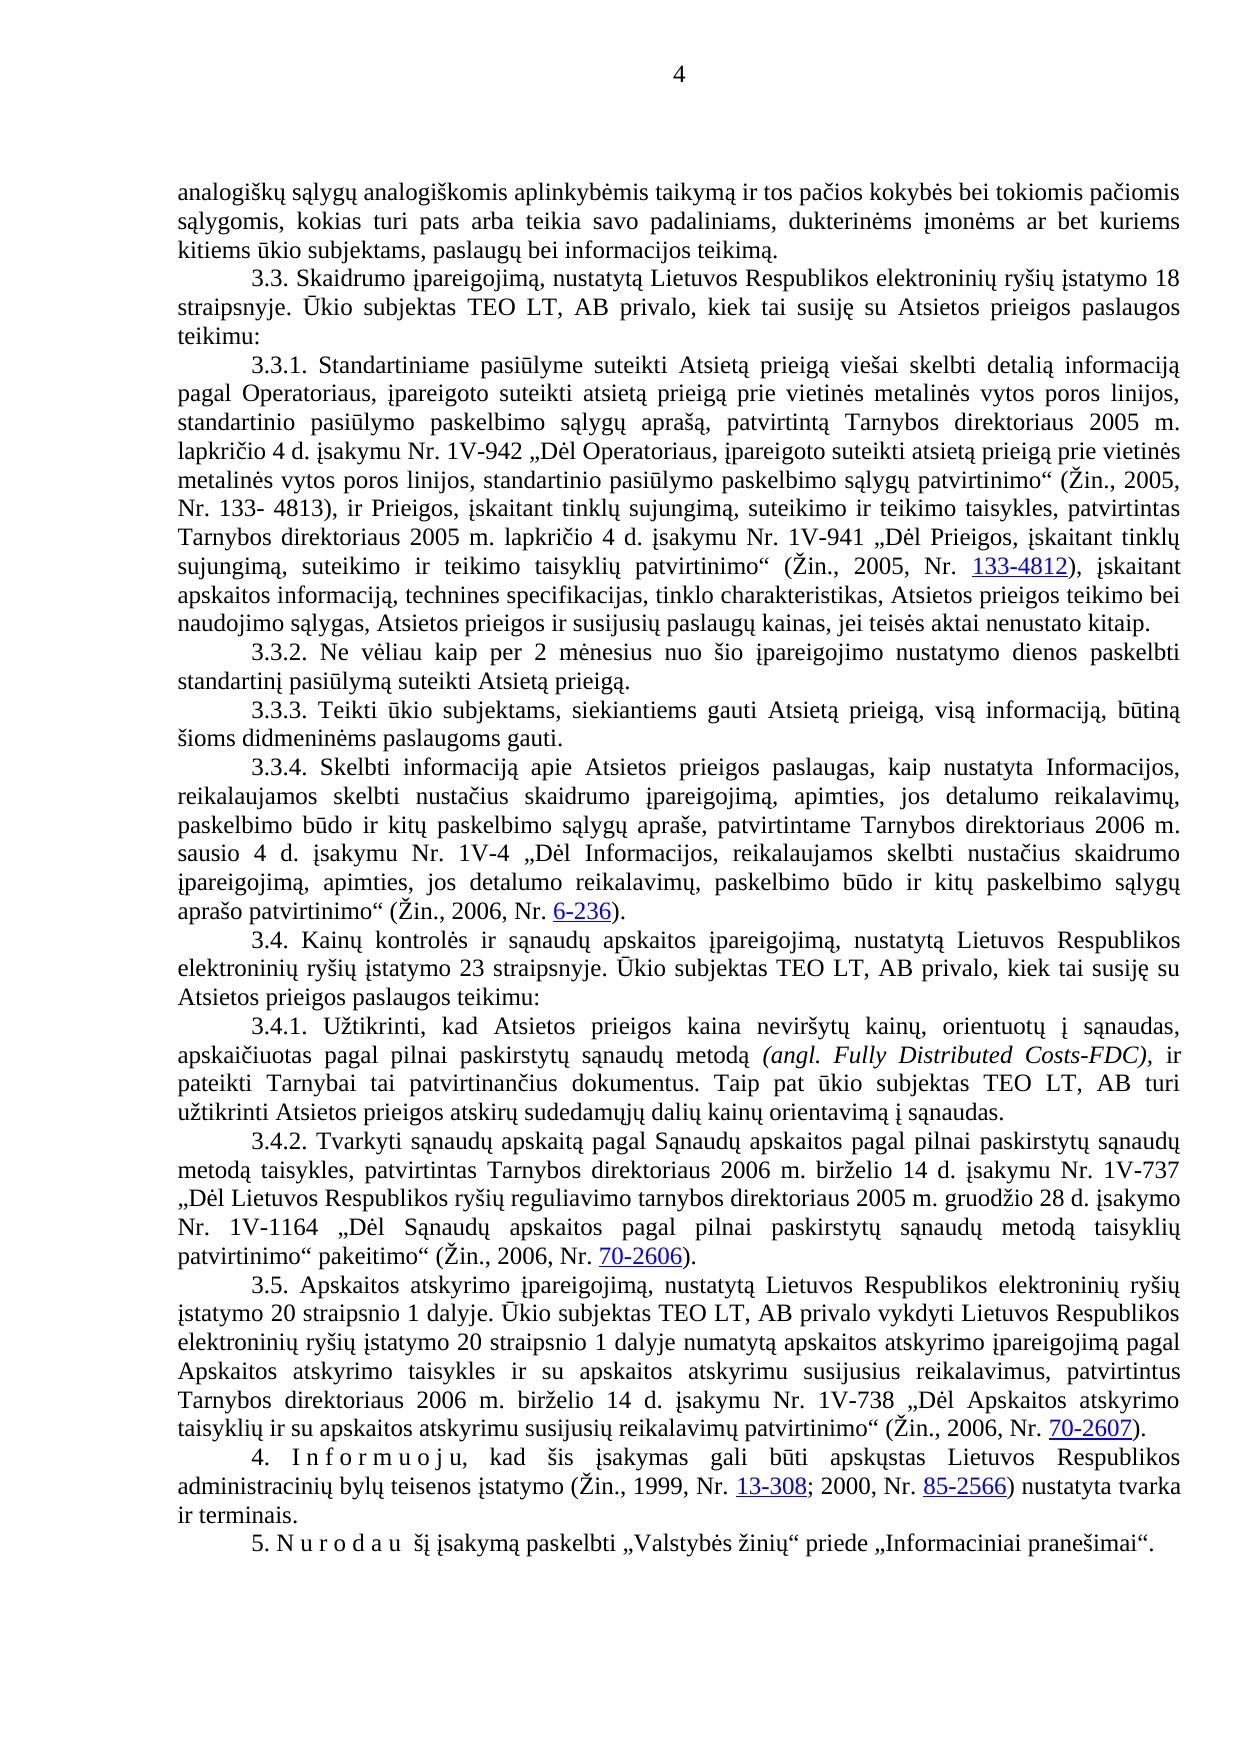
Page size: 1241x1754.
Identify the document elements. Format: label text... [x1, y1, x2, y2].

text 3.3.1. Standartiniame pasiūlyme suteikti Atsietą prieigą viešai skelbti detalią informaciją pagal Operatoriaus, įpareigoto suteikti atsietą prieigą prie vietinės metalinės vytos poros linijos, standartinio pasiūlymo paskelbimo sąlygų aprašą, patvirtintą Tarnybos direktoriaus 2005 m. lapkričio 4 d. įsakymu Nr. 1V-942 „Dėl Operatoriaus, įpareigoto suteikti atsietą prieigą prie vietinės metalinės vytos poros linijos, standartinio pasiūlymo paskelbimo sąlygų patvirtinimo“ (Žin., 2005, Nr. 133- 4813), ir Prieigos, įskaitant tinklų sujungimą, suteikimo ir teikimo taisykles, patvirtintas Tarnybos direktoriaus 2005 m. lapkričio 4 d. įsakymu Nr. 1V-941 „Dėl Prieigos, įskaitant tinklų sujungimą, suteikimo ir teikimo taisyklių patvirtinimo“ (Žin., 2005, Nr. 133-4812), įskaitant apskaitos informaciją, technines specifikacijas, tinklo charakteristikas, Atsietos prieigos teikimo bei naudojimo sąlygas, Atsietos prieigos ir susijusių paslaugų kainas, jei teisės aktai nenustato kitaip. [177, 350, 1181, 637]
text analogiškų sąlygų analogiškomis aplinkybėmis taikymą ir tos pačios kokybės bei tokiomis pačiomis sąlygomis, kokias turi pats arba teikia savo padaliniams, dukterinėms įmonėms ar bet kuriems kitiems ūkio subjektams, paslaugų bei informacijos teikimą. [177, 177, 1181, 263]
text 5. Nurodau šį įsakymą paskelbti „Valstybės žinių“ priede „Informaciniai pranešimai“. [177, 1528, 1181, 1557]
text 3.4. Kainų kontrolės ir sąnaudų apskaitos įpareigojimą, nustatytą Lietuvos Respublikos elektroninių ryšių įstatymo 23 straipsnyje. Ūkio subjektas TEO LT, AB privalo, kiek tai susiję su Atsietos prieigos paslaugos teikimu: [177, 925, 1181, 1011]
text 3.3.4. Skelbti informaciją apie Atsietos prieigos paslaugas, kaip nustatyta Informacijos, reikalaujamos skelbti nustačius skaidrumo įpareigojimą, apimties, jos detalumo reikalavimų, paskelbimo būdo ir kitų paskelbimo sąlygų apraše, patvirtintame Tarnybos direktoriaus 2006 m. sausio 4 d. įsakymu Nr. 1V-4 „Dėl Informacijos, reikalaujamos skelbti nustačius skaidrumo įpareigojimą, apimties, jos detalumo reikalavimų, paskelbimo būdo ir kitų paskelbimo sąlygų aprašo patvirtinimo“ (Žin., 2006, Nr. 6-236). [177, 752, 1181, 925]
text 3.3.3. Teikti ūkio subjektams, siekiantiems gauti Atsietą prieigą, visą informaciją, būtiną šioms didmeninėms paslaugoms gauti. [177, 695, 1181, 752]
text 3.4.2. Tvarkyti sąnaudų apskaitą pagal Sąnaudų apskaitos pagal pilnai paskirstytų sąnaudų metodą taisykles, patvirtintas Tarnybos direktoriaus 2006 m. birželio 14 d. įsakymu Nr. 1V-737 „Dėl Lietuvos Respublikos ryšių reguliavimo tarnybos direktoriaus 2005 m. gruodžio 28 d. įsakymo Nr. 1V-1164 „Dėl Sąnaudų apskaitos pagal pilnai paskirstytų sąnaudų metodą taisyklių patvirtinimo“ pakeitimo“ (Žin., 2006, Nr. 70-2606). [177, 1126, 1181, 1270]
text 3.3. Skaidrumo įpareigojimą, nustatytą Lietuvos Respublikos elektroninių ryšių įstatymo 18 straipsnyje. Ūkio subjektas TEO LT, AB privalo, kiek tai susiję su Atsietos prieigos paslaugos teikimu: [177, 263, 1181, 350]
text 3.4.1. Užtikrinti, kad Atsietos prieigos kaina neviršytų kainų, orientuotų į sąnaudas, apskaičiuotas pagal pilnai paskirstytų sąnaudų metodą (angl. Fully Distributed Costs-FDC), ir pateikti Tarnybai tai patvirtinančius dokumentus. Taip pat ūkio subjektas TEO LT, AB turi užtikrinti Atsietos prieigos atskirų sudedamųjų dalių kainų orientavimą į sąnaudas. [177, 1011, 1181, 1126]
text 3.3.2. Ne vėliau kaip per 2 mėnesius nuo šio įpareigojimo nustatymo dienos paskelbti standartinį pasiūlymą suteikti Atsietą prieigą. [177, 637, 1181, 695]
text 3.5. Apskaitos atskyrimo įpareigojimą, nustatytą Lietuvos Respublikos elektroninių ryšių įstatymo 20 straipsnio 1 dalyje. Ūkio subjektas TEO LT, AB privalo vykdyti Lietuvos Respublikos elektroninių ryšių įstatymo 20 straipsnio 1 dalyje numatytą apskaitos atskyrimo įpareigojimą pagal Apskaitos atskyrimo taisykles ir su apskaitos atskyrimu susijusius reikalavimus, patvirtintus Tarnybos direktoriaus 2006 m. birželio 14 d. įsakymu Nr. 1V-738 „Dėl Apskaitos atskyrimo taisyklių ir su apskaitos atskyrimu susijusių reikalavimų patvirtinimo“ (Žin., 2006, Nr. 70-2607). [177, 1270, 1181, 1442]
text 4. Informuoju, kad šis įsakymas gali būti apskųstas Lietuvos Respublikos administracinių bylų teisenos įstatymo (Žin., 1999, Nr. 13-308; 2000, Nr. 85-2566) nustatyta tvarka ir terminais. [177, 1442, 1181, 1528]
